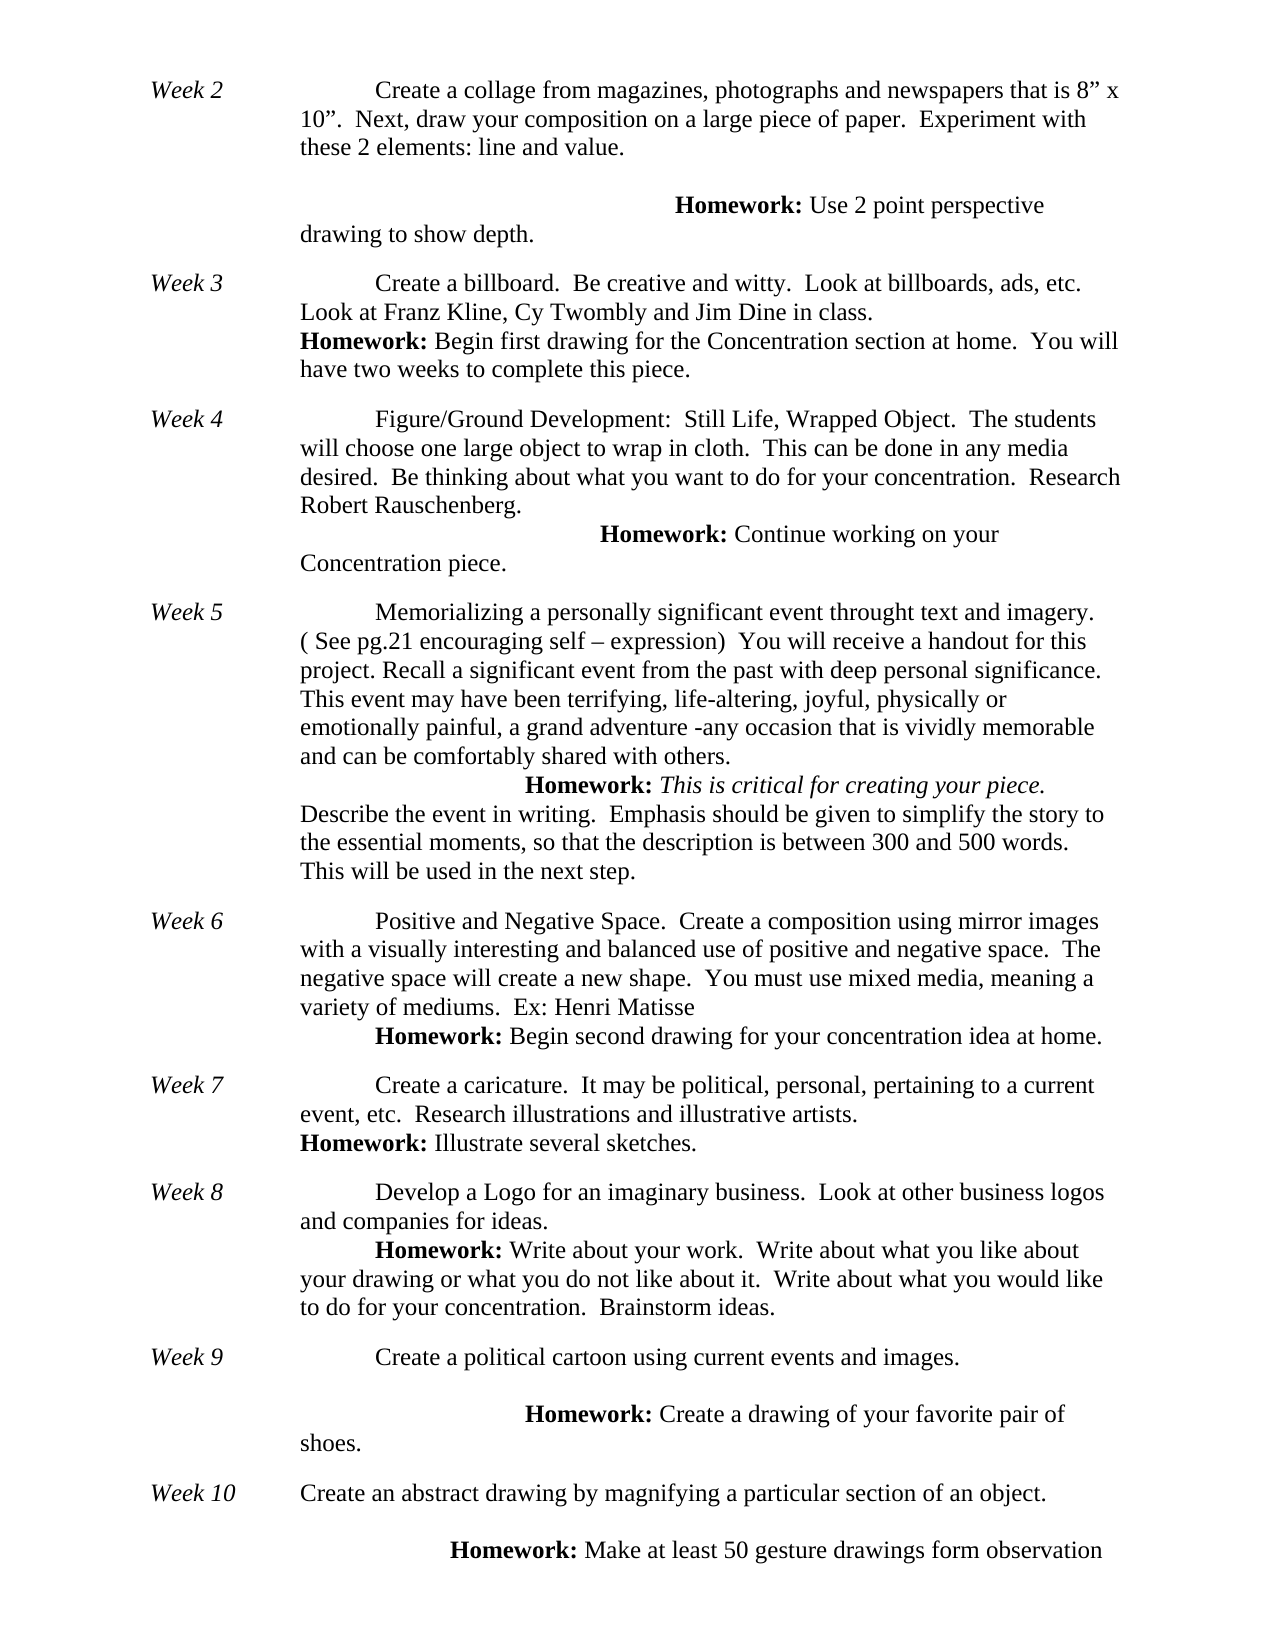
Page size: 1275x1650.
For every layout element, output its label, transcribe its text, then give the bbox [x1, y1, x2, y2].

text Week 3 Create a billboard. Be creative and witty. Look at billboards, ads, etc. Look at Franz Kline, Cy Twombly and Jim Dine in class. Homework: Begin first drawing for the Concentration section at home. You will have two weeks to complete this piece. [150, 268, 1125, 383]
text Week 8 Develop a Logo for an imaginary business. Look at other business logos and companies for ideas. Homework: Write about your work. Write about what you like about your drawing or what you do not like about it. Write about what you would like to do for your concentration. Brainstorm ideas. [150, 1177, 1125, 1321]
text Week 5 Memorializing a personally significant event throught text and imagery. ( See pg.21 encouraging self – expression) You will receive a handout for this project. Recall a significant event from the past with deep personal significance. This event may have been terrifying, life-altering, joyful, physically or emotionally painful, a grand adventure -any occasion that is vividly memorable and can be comfortably shared with others. Homework: This is critical for creating your piece. Describe the event in writing. Emphasis should be given to simplify the story to the essential moments, so that the description is between 300 and 500 words. This will be used in the next step. [150, 597, 1125, 885]
text Week 9 Create a political cartoon using current events and images. Homework: Create a drawing of your favorite pair of shoes. [150, 1342, 1125, 1457]
text Week 6 Positive and Negative Space. Create a composition using mirror images with a visually interesting and balanced use of positive and negative space. The negative space will create a new shape. You must use mixed media, meaning a variety of mediums. Ex: Henri Matisse Homework: Begin second drawing for your concentration idea at home. [150, 906, 1125, 1049]
text Week 7 Create a caricature. It may be political, personal, pertaining to a current event, etc. Research illustrations and illustrative artists. Homework: Illustrate several sketches. [150, 1070, 1125, 1157]
text Week 10 Create an abstract drawing by magnifying a particular section of an object. Homework: Make at least 50 gesture drawings form observation [150, 1478, 1125, 1564]
text Week 2 Create a collage from magazines, photographs and newspapers that is 8” x 10”. Next, draw your composition on a large piece of paper. Experiment with these 2 elements: line and value. Homework: Use 2 point perspective drawing to show depth. [150, 75, 1125, 247]
text Week 4 Figure/Ground Development: Still Life, Wrapped Object. The students will choose one large object to wrap in cloth. This can be done in any media desired. Be thinking about what you want to do for your concentration. Research Robert Rauschenberg. Homework: Continue working on your Concentration piece. [150, 404, 1125, 577]
